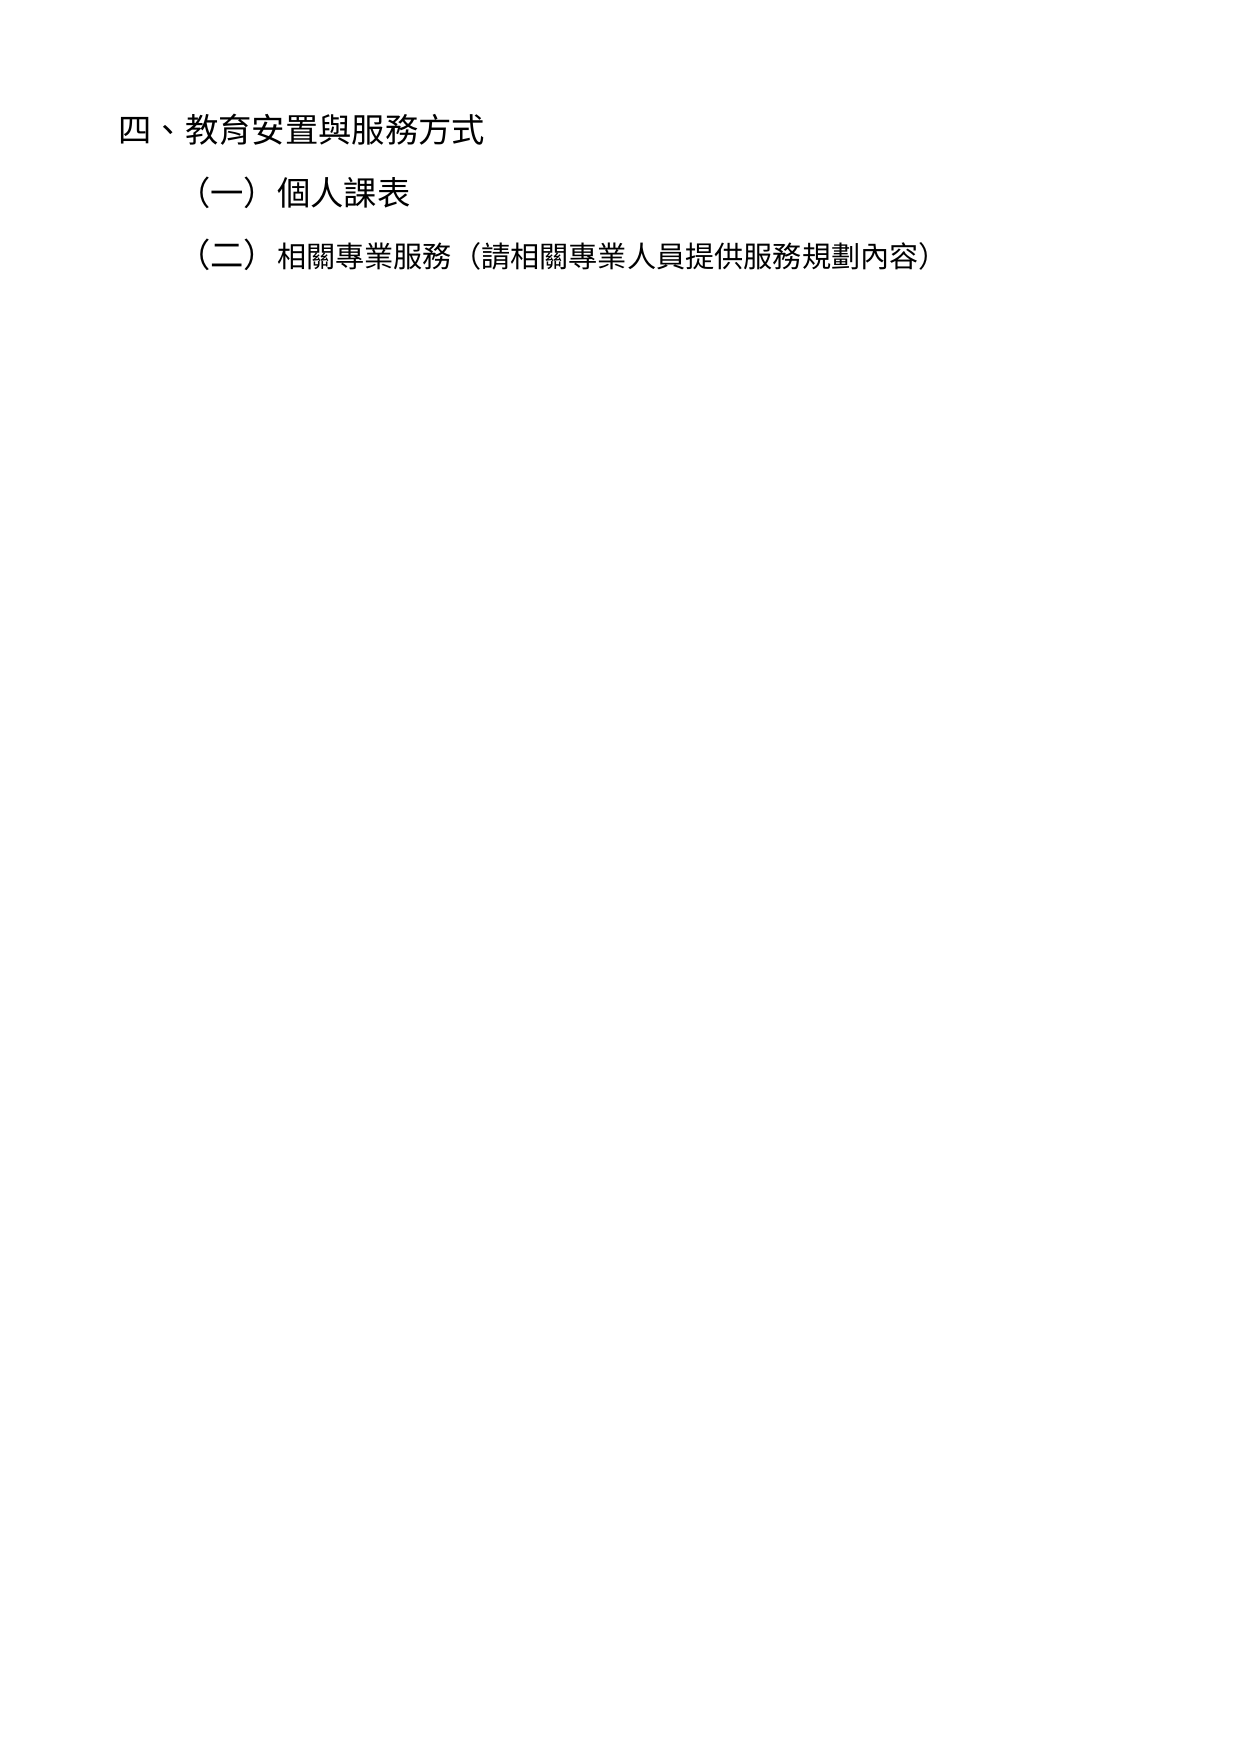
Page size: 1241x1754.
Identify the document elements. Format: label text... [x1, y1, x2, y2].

text （二）相關專業服務（請相關專業人員提供服務規劃內容） [177, 211, 1122, 274]
text （一）個人課表 [177, 149, 1122, 211]
text 四、教育安置與服務方式 [118, 86, 1122, 149]
